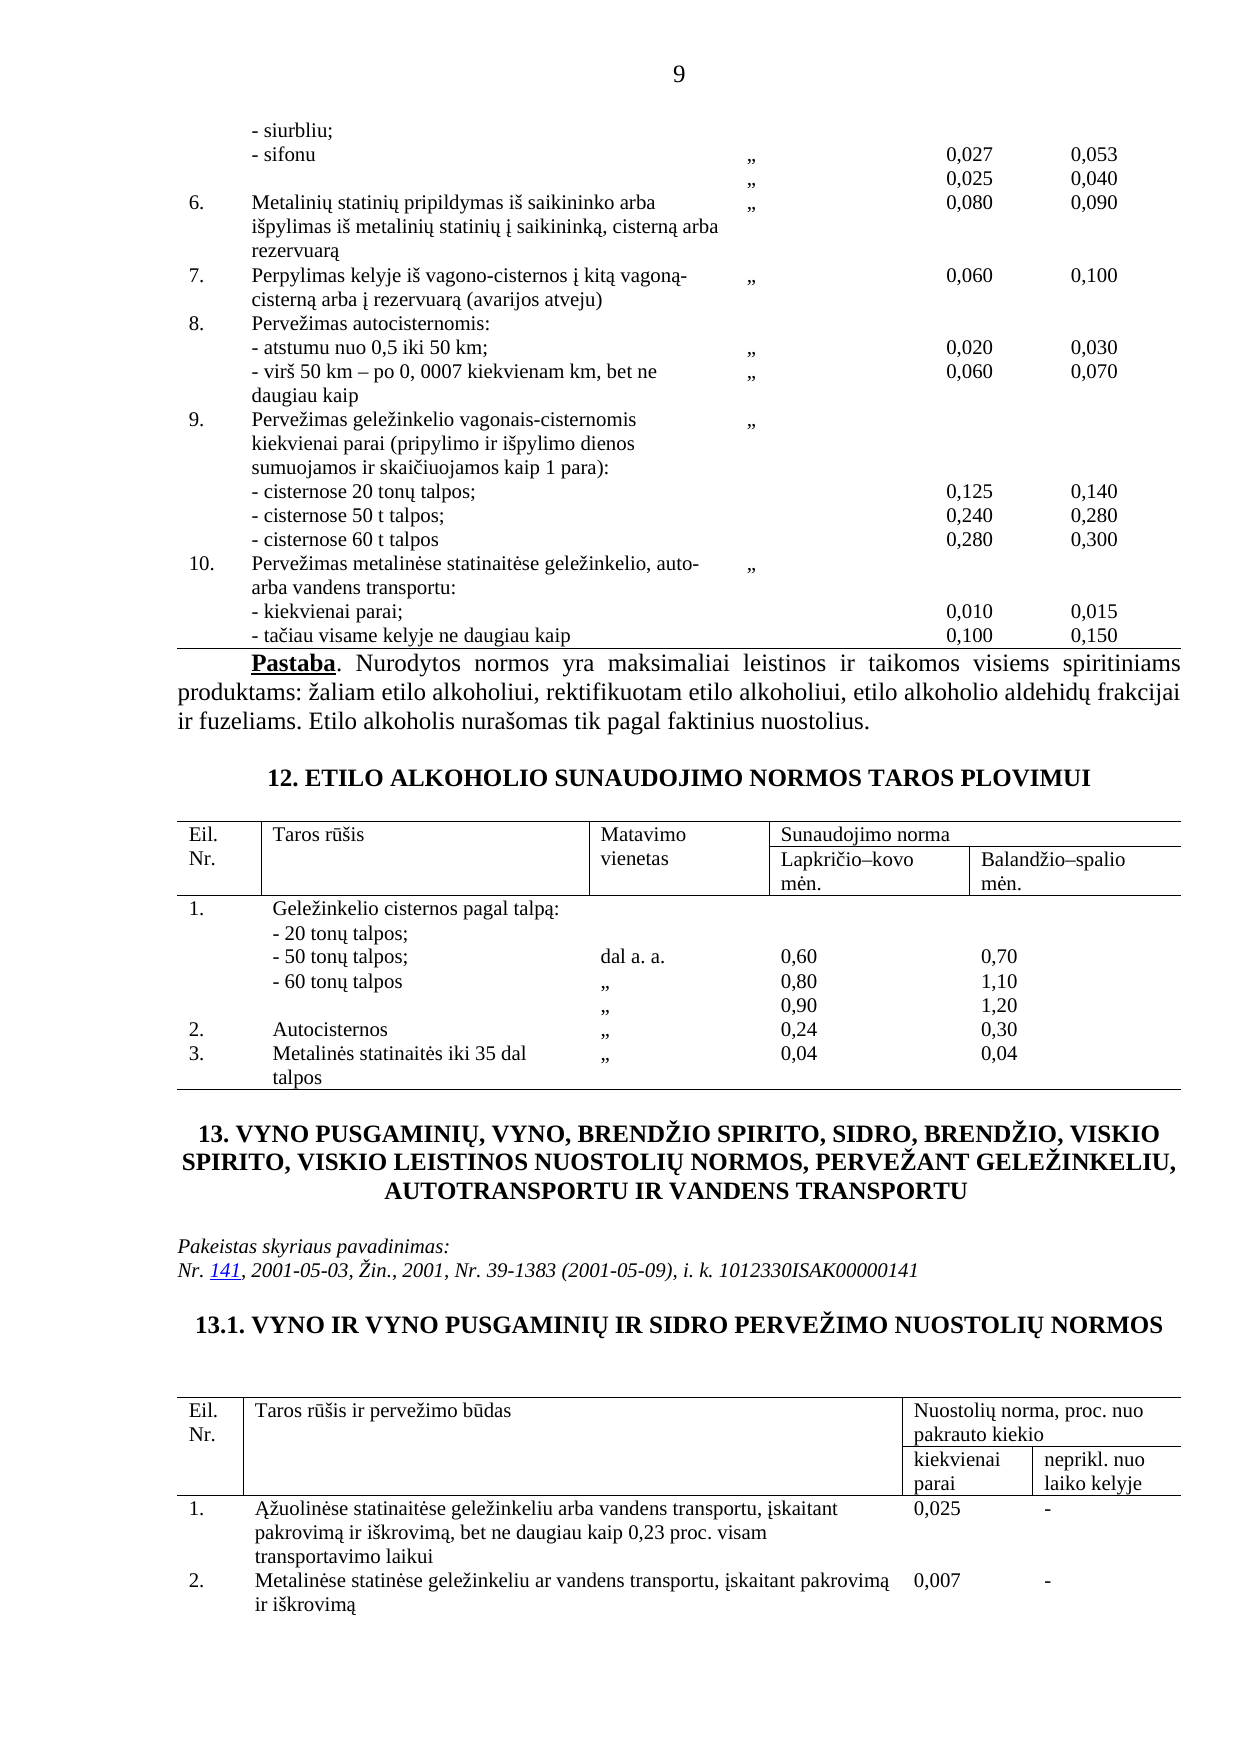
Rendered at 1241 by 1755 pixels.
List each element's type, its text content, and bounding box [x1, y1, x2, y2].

table_cell - [1033, 1568, 1181, 1616]
table_cell 0,027 0,025 [935, 118, 1059, 190]
table_cell 0,70 1,10 1,20 [970, 896, 1181, 1017]
table_cell Lapkričio–kovo mėn. [770, 847, 969, 895]
table_cell kiekvienai parai [903, 1447, 1032, 1495]
table_cell 0,010 0,100 [935, 551, 1059, 647]
table_cell 0,020 0,060 [935, 311, 1059, 407]
table_cell 3. [177, 1041, 261, 1089]
table_cell [177, 118, 240, 190]
table_cell - siurbliu; - sifonu [240, 118, 735, 190]
table_cell Metalinėse statinėse geležinkeliu ar vandens transportu, įskaitant pakrovimą ir iškrovimą [243, 1568, 902, 1616]
table_header Sunaudojimo norma [770, 822, 1181, 846]
table_cell - [1033, 1496, 1181, 1568]
table_cell 0,015 0,150 [1059, 551, 1181, 647]
table_cell Autocisternos [261, 1017, 589, 1041]
text 13.1. VYNO IR VYNO PUSGAMINIŲ IR SIDRO PERVEŽIMO NUOSTOLIŲ NORMOS [177, 1311, 1181, 1339]
table_cell 0,025 [903, 1496, 1033, 1568]
table_cell 2. [177, 1568, 243, 1616]
table_cell 0,30 [970, 1017, 1181, 1041]
table_cell „ [735, 263, 935, 311]
table_cell Pervežimas geležinkelio vagonais-cisternomis kiekvienai parai (pripylimo ir išpylimo dienos sumuojamos ir skaičiuojamos kaip 1 para): - cisternose 20 tonų talpos; - cisternose 50 t talpos; - cisternose 60 t talpos [240, 407, 735, 551]
text Nr. 141, 2001-05-03, Žin., 2001, Nr. 39-1383 (2001-05-09), i. k. 1012330ISAK00000141 [177, 1258, 1181, 1282]
text 13. VYNO PUSGAMINIŲ, VYNO, BRENDŽIO SPIRITO, SIDRO, BRENDŽIO, VISKIO SPIRITO, VISKIO LEISTINOS NUOSTOLIŲ NORMOS, PERVEŽANT GELEŽINKELIU, AUTOTRANSPORTU IR VANDENS TRANSPORTU [177, 1119, 1181, 1205]
table_cell dal a. a. „ „ [589, 896, 769, 1017]
table_cell 9. [177, 407, 240, 551]
table_cell „ [735, 190, 935, 262]
table_cell Metalinių statinių pripildymas iš saikininko arba išpylimas iš metalinių statinių į saikininką, cisterną arba rezervuarą [240, 190, 735, 262]
table_cell „ „ [735, 118, 935, 190]
text Pakeistas skyriaus pavadinimas: [177, 1234, 1181, 1258]
table_cell 1. [177, 1496, 243, 1568]
table_cell Geležinkelio cisternos pagal talpą: - 20 tonų talpos; - 50 tonų talpos; - 60 tonų talpos [261, 896, 589, 1017]
table_cell 0,60 0,80 0,90 [769, 896, 969, 1017]
table_cell 0,080 [935, 190, 1059, 262]
table_header Eil. Nr. [177, 822, 261, 895]
table_cell neprikl. nuo laiko kelyje [1033, 1447, 1181, 1495]
table_cell „ „ [735, 311, 935, 407]
table_cell „ [735, 551, 935, 647]
table_cell „ [735, 407, 935, 551]
table_header Nuostolių norma, proc. nuo pakrauto kiekio [903, 1398, 1181, 1446]
table_header Eil. Nr. [177, 1398, 243, 1495]
table_cell „ [589, 1017, 769, 1041]
table_cell Metalinės statinaitės iki 35 dal talpos [261, 1041, 589, 1089]
table_cell Balandžio–spalio mėn. [970, 847, 1181, 895]
table_cell 0,060 [935, 263, 1059, 311]
table_header Taros rūšis ir pervežimo būdas [244, 1398, 902, 1495]
table_header Taros rūšis [262, 822, 589, 895]
table_cell 0,007 [903, 1568, 1033, 1616]
table_cell „ [589, 1041, 769, 1089]
table_header Matavimo vienetas [590, 822, 769, 895]
table_cell 0,030 0,070 [1059, 311, 1181, 407]
table_cell 0,125 0,240 0,280 [935, 407, 1059, 551]
table_cell 6. [177, 190, 240, 262]
table_cell 8. [177, 311, 240, 407]
table_cell 0,24 [769, 1017, 969, 1041]
table_cell 10. [177, 551, 240, 647]
table_cell 0,100 [1059, 263, 1181, 311]
table_cell 0,090 [1059, 190, 1181, 262]
table_cell Pervežimas autocisternomis: - atstumu nuo 0,5 iki 50 km; - virš 50 km – po 0, 0007 kiekvienam km, bet ne daugiau kaip [240, 311, 735, 407]
table_cell 0,04 [769, 1041, 969, 1089]
table_cell 2. [177, 1017, 261, 1041]
text 12. ETILO ALKOHOLIO SUNAUDOJIMO NORMOS TAROS PLOVIMUI [177, 763, 1181, 792]
table_cell Perpylimas kelyje iš vagono-cisternos į kitą vagoną-cisterną arba į rezervuarą (avarijos atveju) [240, 263, 735, 311]
table_cell 7. [177, 263, 240, 311]
table_cell Ąžuolinėse statinaitėse geležinkeliu arba vandens transportu, įskaitant pakrovimą ir iškrovimą, bet ne daugiau kaip 0,23 proc. visam transportavimo laikui [243, 1496, 902, 1568]
text Pastaba. Nurodytos normos yra maksimaliai leistinos ir taikomos visiems spiritiniams produktams: žaliam etilo alkoholiui, rektifikuotam etilo alkoholiui, etilo alkoholio aldehidų frakcijai ir fuzeliams. Etilo alkoholis nurašomas tik pagal faktinius nuostolius. [177, 649, 1181, 735]
table_cell Pervežimas metalinėse statinaitėse geležinkelio, auto- arba vandens transportu: - kiekvienai parai; - tačiau visame kelyje ne daugiau kaip [240, 551, 735, 647]
table_cell 0,053 0,040 [1059, 118, 1181, 190]
table_cell 1. [177, 896, 261, 1017]
table_cell 0,04 [970, 1041, 1181, 1089]
table_cell 0,140 0,280 0,300 [1059, 407, 1181, 551]
